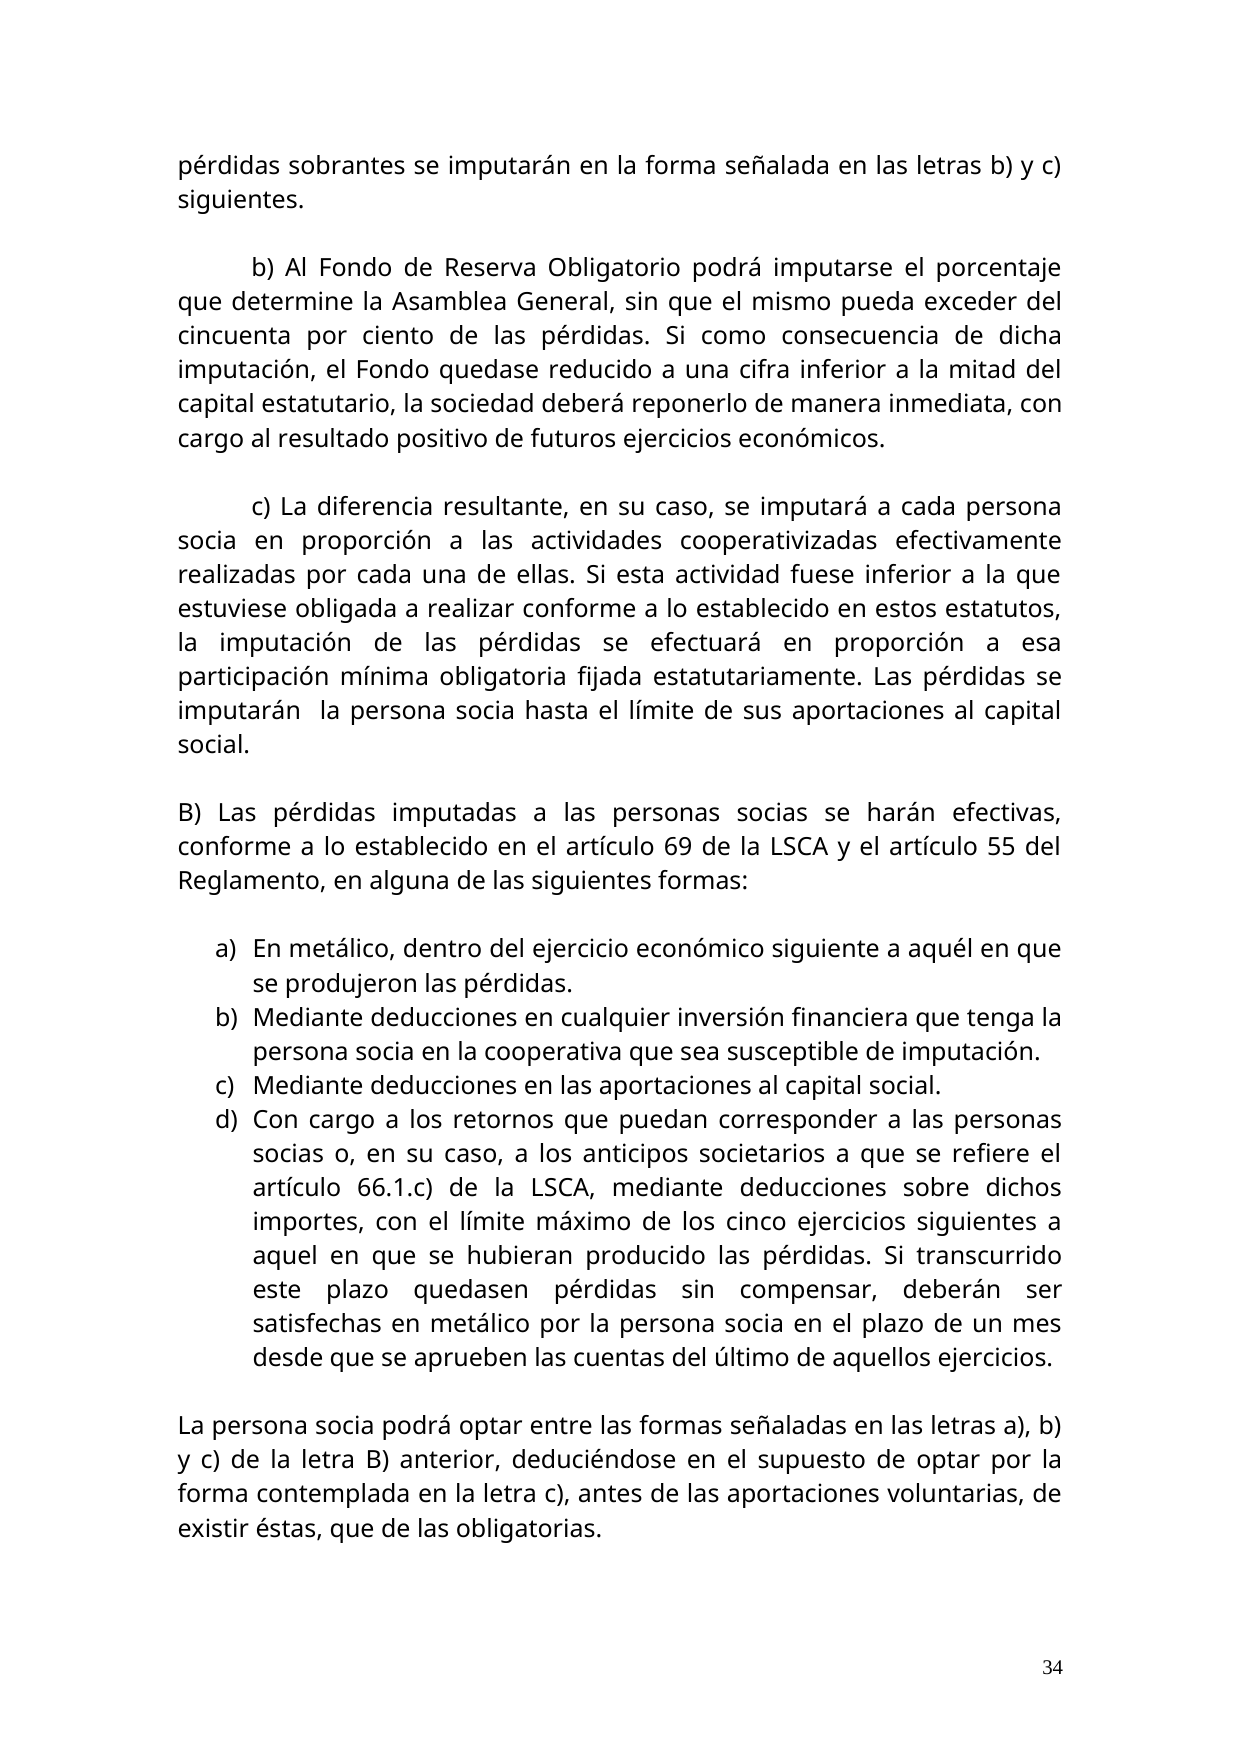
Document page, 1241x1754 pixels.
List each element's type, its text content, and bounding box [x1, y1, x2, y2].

list Mediante deducciones en las aportaciones al capital social. [215, 1067, 1063, 1101]
list Mediante deducciones en cualquier inversión financiera que tenga la persona socia en la cooperativa que sea susceptible de imputación. [215, 999, 1063, 1067]
list Con cargo a los retornos que puedan corresponder a las personas socias o, en su caso, a los anticipos societarios a que se refiere el artículo 66.1.c) de la LSCA, mediante deducciones sobre dichos importes, con el límite máximo de los cinco ejercicios siguientes a aquel en que se hubieran producido las pérdidas. Si transcurrido este plazo quedasen pérdidas sin compensar, deberán ser satisfechas en metálico por la persona socia en el plazo de un mes desde que se aprueben las cuentas del último de aquellos ejercicios. [215, 1101, 1063, 1374]
list En metálico, dentro del ejercicio económico siguiente a aquél en que se produjeron las pérdidas. [215, 931, 1063, 999]
text c) La diferencia resultante, en su caso, se imputará a cada persona socia en proporción a las actividades cooperativizadas efectivamente realizadas por cada una de ellas. Si esta actividad fuese inferior a la que estuviese obligada a realizar conforme a lo establecido en estos estatutos, la imputación de las pérdidas se efectuará en proporción a esa participación mínima obligatoria fijada estatutariamente. Las pérdidas se imputarán la persona socia hasta el límite de sus aportaciones al capital social. [177, 488, 1063, 761]
text pérdidas sobrantes se imputarán en la forma señalada en las letras b) y c) siguientes. [177, 148, 1063, 216]
text b) Al Fondo de Reserva Obligatorio podrá imputarse el porcentaje que determine la Asamblea General, sin que el mismo pueda exceder del cincuenta por ciento de las pérdidas. Si como consecuencia de dicha imputación, el Fondo quedase reducido a una cifra inferior a la mitad del capital estatutario, la sociedad deberá reponerlo de manera inmediata, con cargo al resultado positivo de futuros ejercicios económicos. [177, 250, 1063, 454]
text La persona socia podrá optar entre las formas señaladas en las letras a), b) y c) de la letra B) anterior, deduciéndose en el supuesto de optar por la forma contemplada en la letra c), antes de las aportaciones voluntarias, de existir éstas, que de las obligatorias. [177, 1408, 1063, 1544]
text B) Las pérdidas imputadas a las personas socias se harán efectivas, conforme a lo establecido en el artículo 69 de la LSCA y el artículo 55 del Reglamento, en alguna de las siguientes formas: [177, 795, 1063, 897]
